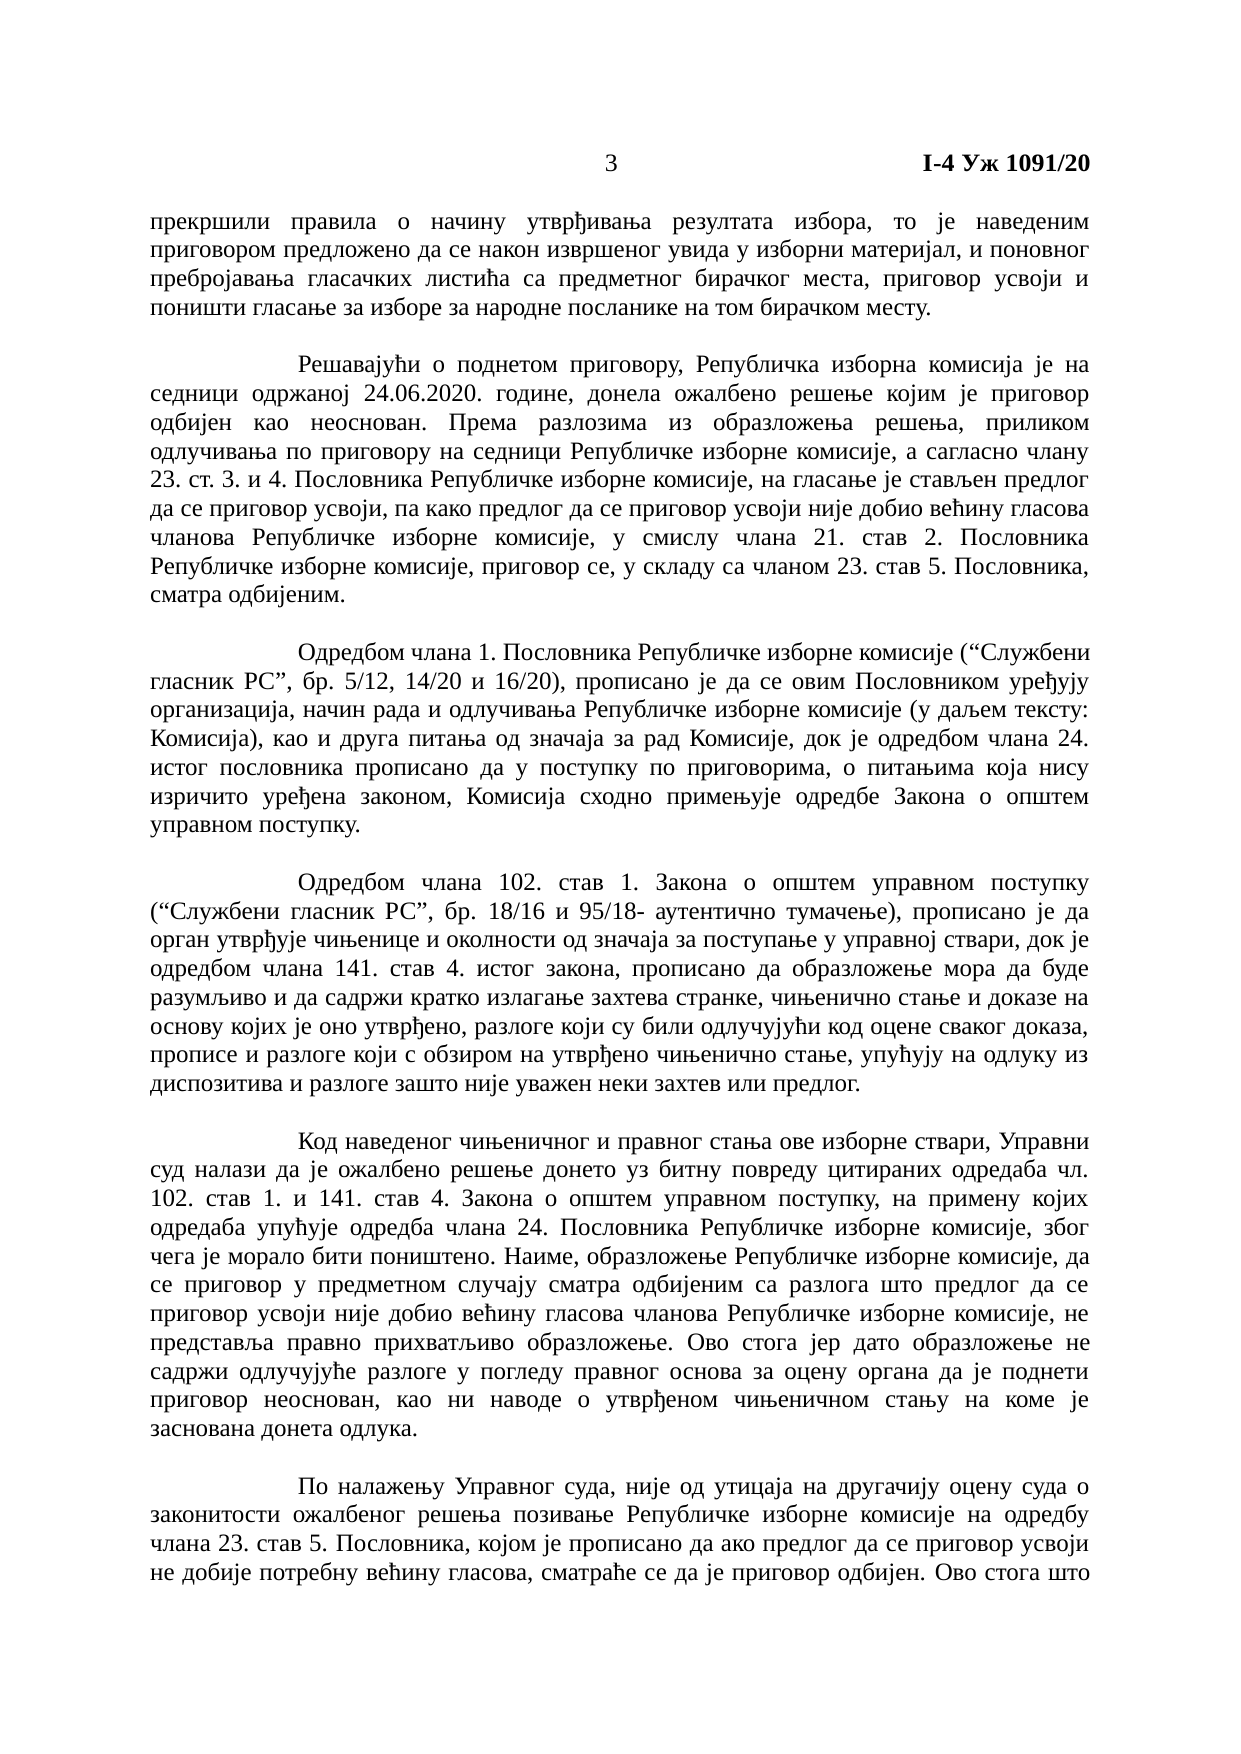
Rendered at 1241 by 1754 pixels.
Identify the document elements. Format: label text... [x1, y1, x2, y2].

text Код наведеног чињеничног и правног стања ове изборне ствари, Управни суд налази да је ожалбено решење донето уз битну повреду цитираних одредаба чл. 102. став 1. и 141. став 4. Закона о општем управном поступку, на примену којих одредаба упућује одредба члана 24. Пословника Републичке изборне комисије, због чега је морало бити поништено. Наиме, образложење Републичке изборне комисије, да се приговор у предметном случају сматра одбијеним са разлога што предлог да се приговор усвоји није добио већину гласова чланова Републичке изборне комисије, не представља правно прихватљиво образложење. Ово стога јер дато образложење не садржи одлучујуће разлоге у погледу правног основа за оцену органа да је поднети приговор неоснован, као ни наводе о утврђеном чињеничном стању на коме је заснована донета одлука. [150, 1126, 1090, 1442]
text прекршили правила о начину утврђивања резултата избора, то је наведеним приговором предложено да се након извршеног увида у изборни материјал, и поновног пребројавања гласачких листића са предметног бирачког места, приговор усвоји и поништи гласање за изборе за народне посланике на том бирачком месту. [150, 206, 1090, 321]
text Одредбом члана 102. став 1. Закона о општем управном поступку (“Службени гласник РС”, бр. 18/16 и 95/18- аутентично тумачење), прописано је да орган утврђује чињенице и околности од значаја за поступање у управној ствари, док је одредбом члана 141. став 4. истог закона, прописано да образложење мора да буде разумљиво и да садржи кратко излагање захтева странке, чињенично стање и доказе на основу којих је оно утврђено, разлоге који су били одлучујући код оцене сваког доказа, прописе и разлоге који с обзиром на утврђено чињенично стање, упућују на одлуку из диспозитива и разлоге зашто није уважен неки захтев или предлог. [150, 867, 1090, 1097]
text Одредбом члана 1. Пословника Републичке изборне комисије (“Службени гласник РС”, бр. 5/12, 14/20 и 16/20), прописано је да се овим Пословником уређују организација, начин рада и одлучивања Републичке изборне комисије (у даљем тексту: Комисија), као и друга питања од значаја за рад Комисије, док је одредбом члана 24. истог пословника прописано да у поступку по приговорима, о питањима која нису изричито уређена законом, Комисија сходно примењује одредбе Закона о општем управном поступку. [150, 637, 1090, 838]
text Решавајући о поднетом приговору, Републичка изборна комисија је на седници одржаној 24.06.2020. године, донела ожалбено решење којим је приговор одбијен као неоснован. Према разлозима из образложења решења, приликом одлучивања по приговору на седници Републичке изборне комисије, а сагласно члану 23. ст. 3. и 4. Пословника Републичке изборне комисије, на гласање је стављен предлог да се приговор усвоји, па како предлог да се приговор усвоји није добио већину гласова чланова Републичке изборне комисије, у смислу члана 21. став 2. Пословника Републичке изборне комисије, приговор се, у складу са чланом 23. став 5. Пословника, сматра одбијеним. [150, 349, 1090, 608]
text По налажењу Управног суда, није од утицаја на другачију оцену суда о законитости ожалбеног решења позивање Републичке изборне комисије на одредбу члана 23. став 5. Пословника, којом је прописано да ако предлог да се приговор усвоји не добије потребну већину гласова, сматраће се да је приговор одбијен. Ово стога што [150, 1471, 1090, 1586]
